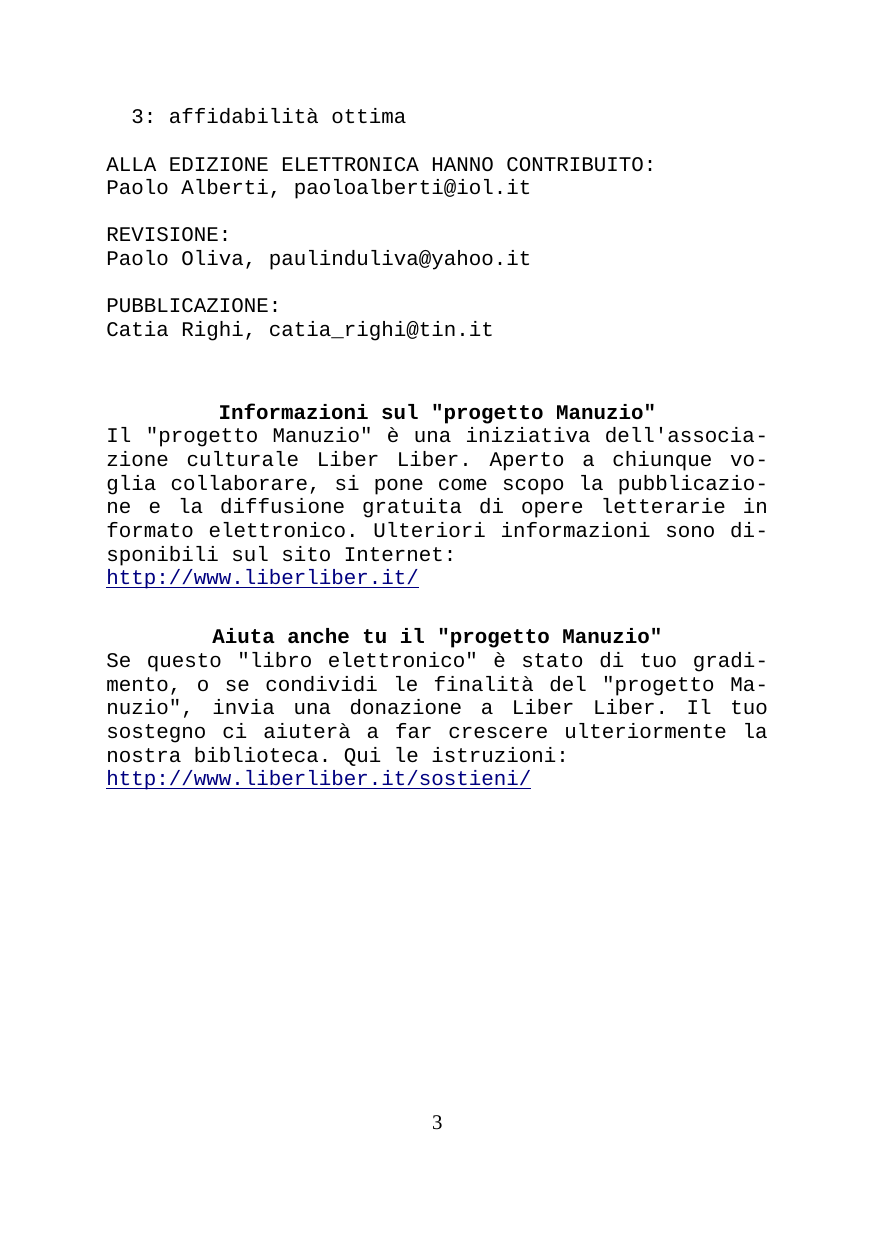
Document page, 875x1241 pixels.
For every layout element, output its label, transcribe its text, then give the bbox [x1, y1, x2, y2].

text http://www.liberliber.it/sostieni/ [106, 768, 768, 792]
text Paolo Oliva, paulinduliva@yahoo.it [106, 248, 768, 272]
text Il "progetto Manuzio" è una iniziativa dell'associa­zione culturale Liber Liber. Aperto a chiunque vo­glia collaborare, si pone come scopo la pubblicazio­ne e la diffusione gratuita di opere letterarie in formato elettronico. Ulteriori informazioni sono di­sponibili sul sito Internet: [106, 425, 768, 567]
text Paolo Alberti, paoloalberti@iol.it [106, 177, 768, 201]
text PUBBLICAZIONE: [106, 295, 768, 319]
text Catia Righi, catia_righi@tin.it [106, 319, 768, 343]
text Informazioni sul "progetto Manuzio" [106, 402, 768, 425]
text Aiuta anche tu il "progetto Manuzio" [106, 626, 768, 650]
text ALLA EDIZIONE ELETTRONICA HANNO CONTRIBUITO: [106, 153, 768, 177]
text http://www.liberliber.it/ [106, 567, 768, 591]
text Se questo "libro elettronico" è stato di tuo gradi­mento, o se condividi le finalità del "progetto Ma­nuzio", invia una donazione a Liber Liber. Il tuo sostegno ci aiuterà a far crescere ulteriormente la nostra biblioteca. Qui le istruzioni: [106, 650, 768, 768]
text REVISIONE: [106, 224, 768, 248]
text 3: affidabilità ottima [106, 106, 768, 130]
